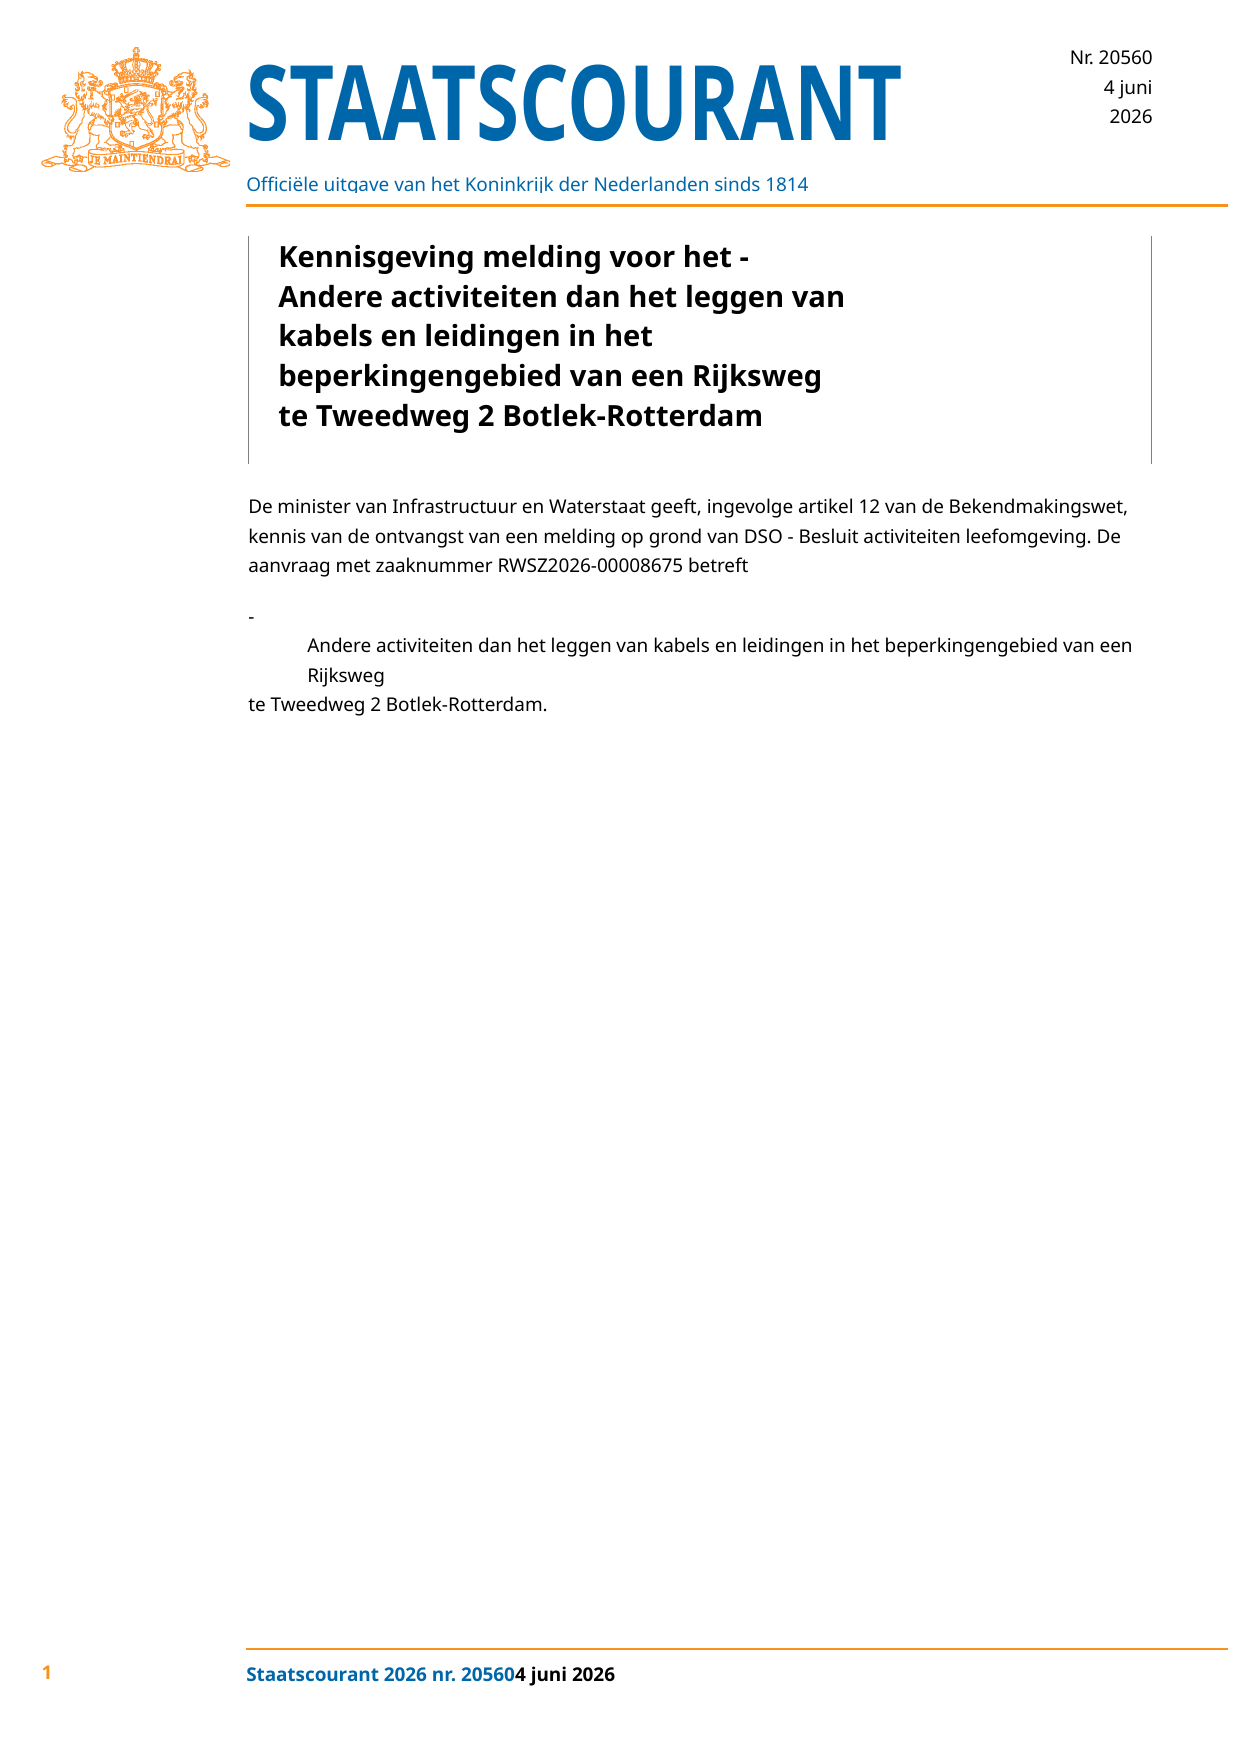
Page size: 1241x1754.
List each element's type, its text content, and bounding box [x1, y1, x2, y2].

table_header [1090, 236, 1151, 413]
table_header [850, 414, 1151, 464]
table_header Kennisgeving melding voor het -Andere activiteiten dan het leggen van kabels en leidingen in het beperkingengebied van een Rijksweg te Tweedweg 2 Botlek-Rotterdam [249, 236, 850, 464]
text De minister van Infrastructuur en Waterstaat geeft, ingevolge artikel 12 van de Bekendmakingswet, kennis van de ontvangst van een melding op grond van DSO - Besluit activiteiten leefomgeving. De aanvraag met zaaknummer RWSZ2026-00008675 betreft [248, 493, 1152, 578]
table_header [850, 236, 912, 413]
text te Tweedweg 2 Botlek-Rotterdam. [248, 692, 1152, 717]
picture [41, 47, 231, 172]
list Andere activiteiten dan het leggen van kabels en leidingen in het beperkingengebied van een Rijksweg [248, 632, 1152, 688]
picture [912, 236, 1090, 414]
